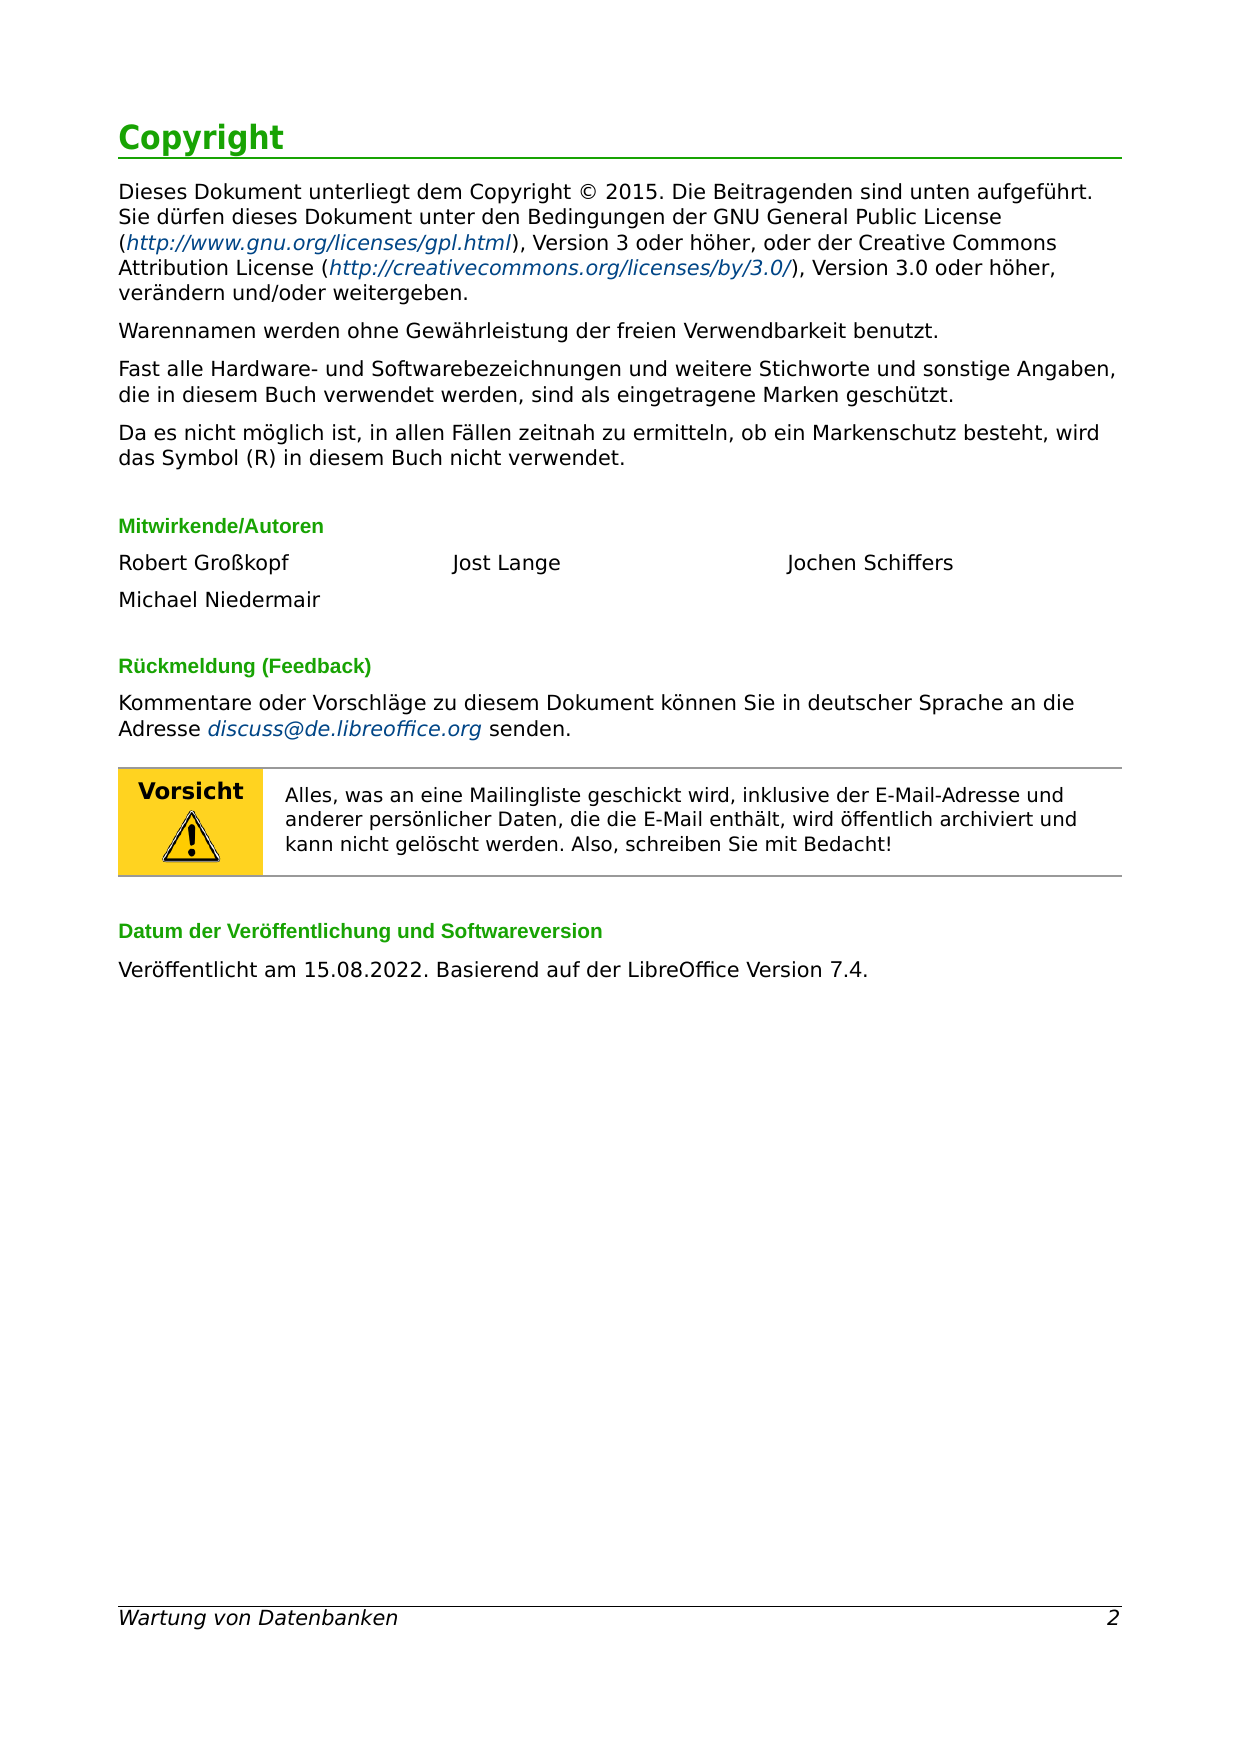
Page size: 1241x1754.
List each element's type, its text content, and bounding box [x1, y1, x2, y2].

table_cell [787, 588, 1122, 624]
table_cell [453, 588, 787, 624]
text Veröffentlicht am 15.08.2022. Basierend auf der LibreOffice Version 7.4. [118, 956, 1122, 983]
table_header Jost Lange [453, 551, 787, 588]
text Kommentare oder Vorschläge zu diesem Dokument können Sie in deutscher Sprache an die Adresse discuss@de.libreoffice.org senden. [118, 691, 1122, 741]
table_header Alles, was an eine Mailingliste geschickt wird, inklusive der E-Mail-Adresse und anderer persönlicher Daten, die die E-Mail enthält, wird öffentlich archiviert und kann nicht gelöscht werden. Also, schreiben Sie mit Bedacht! [264, 769, 1122, 875]
text Datum der Veröffentlichung und Softwareversion [118, 919, 1122, 943]
text Warennamen werden ohne Gewährleistung der freien Verwendbarkeit benutzt. [118, 319, 1122, 344]
text Rückmeldung (Feedback) [118, 654, 1122, 678]
text Mitwirkende/Autoren [118, 513, 1122, 537]
table_header Jochen Schiffers [787, 551, 1122, 588]
text Copyright [118, 118, 1122, 157]
table_header Vorsicht [118, 769, 263, 875]
picture [158, 806, 224, 866]
text Fast alle Hardware- und Softwarebezeichnungen und weitere Stichworte und sonstige Angaben, die in diesem Buch verwendet werden, sind als eingetragene Marken geschützt. [118, 357, 1122, 407]
table_cell Michael Niedermair [118, 588, 453, 624]
text Da es nicht möglich ist, in allen Fällen zeitnah zu ermitteln, ob ein Markenschutz besteht, wird das Symbol (R) in diesem Buch nicht verwendet. [118, 421, 1122, 470]
text Dieses Dokument unterliegt dem Copyright © 2015. Die Beitragenden sind unten aufgeführt. Sie dürfen dieses Dokument unter den Bedingungen der GNU General Public License (http://www.­gnu.org/licenses/gpl.html), Version 3 oder höher, oder der Creative Commons Attribution License (http://creativecommons.org/licenses/by/3.0/), Version 3.0 oder höher, verändern und/oder weitergeben. [118, 180, 1122, 306]
table_header Robert Großkopf [118, 551, 453, 588]
